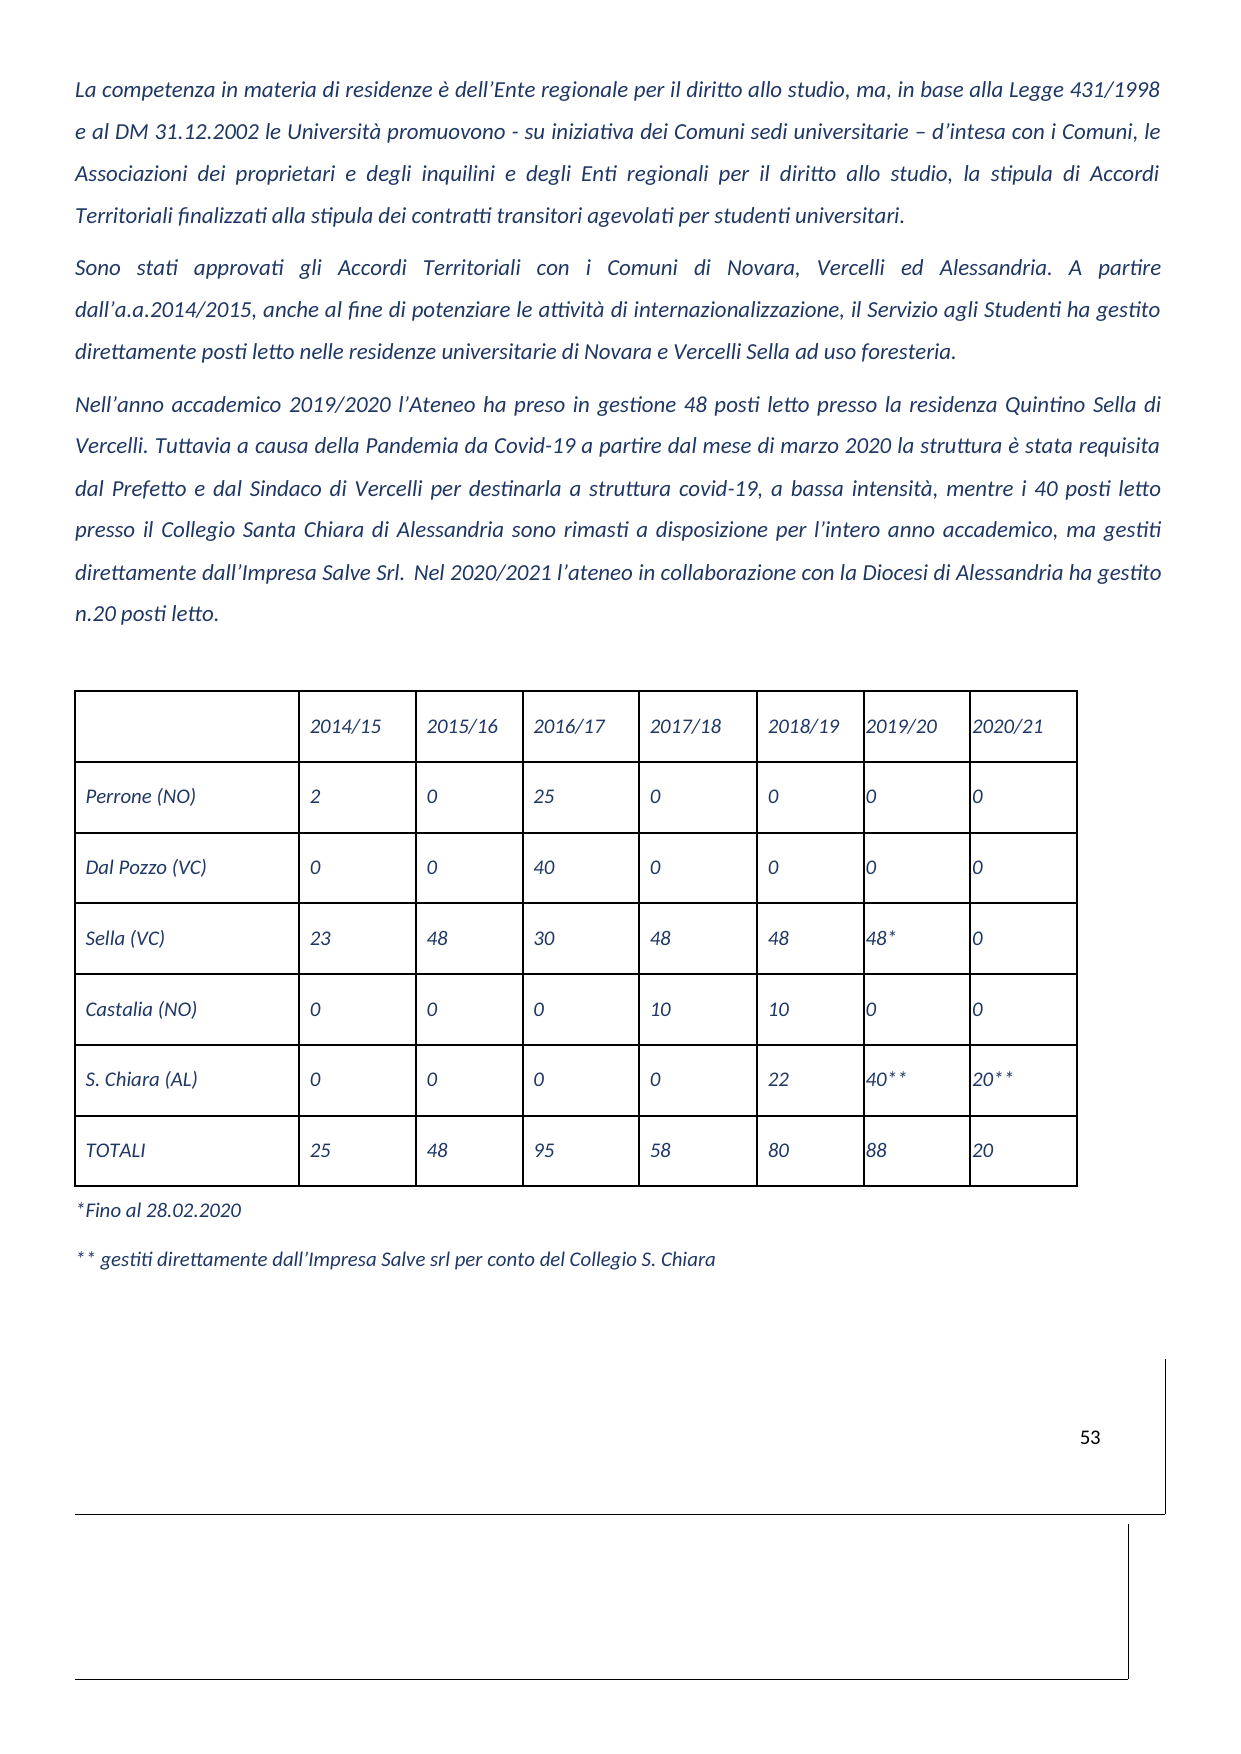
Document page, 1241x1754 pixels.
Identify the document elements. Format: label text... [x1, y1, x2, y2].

table_cell 0 [971, 904, 1076, 973]
table_cell Castalia (NO) [76, 975, 298, 1044]
table_header 2020/21 [971, 692, 1076, 761]
table_header 2015/16 [417, 692, 522, 761]
table_cell 95 [524, 1117, 638, 1185]
table_cell 48 [640, 904, 756, 973]
table_cell 0 [417, 834, 522, 902]
table_cell 0 [971, 834, 1076, 902]
table_cell 40** [865, 1046, 969, 1114]
table_cell 0 [865, 975, 969, 1044]
table_cell 0 [417, 763, 522, 832]
table_cell 58 [640, 1117, 756, 1185]
table_cell 0 [640, 1046, 756, 1114]
table_cell 0 [300, 1046, 415, 1114]
text La competenza in materia di residenze è dell’Ente regionale per il diritto allo studio, ma, in base alla Legge 431/1998 e al DM 31.12.2002 le Università promuovono - su iniziativa dei Comuni sedi universitarie – d’intesa con i Comuni, le Associazioni dei proprietari e degli inquilini e degli Enti regionali per il diritto allo studio, la stipula di Accordi Territoriali finalizzati alla stipula dei contratti transitori agevolati per studenti universitari. [75, 75, 1165, 229]
table_cell 0 [758, 763, 863, 832]
table_cell 80 [758, 1117, 863, 1185]
table_cell 48 [758, 904, 863, 973]
table_cell 23 [300, 904, 415, 973]
table_cell Sella (VC) [76, 904, 298, 973]
table_cell 30 [524, 904, 638, 973]
table_cell 0 [417, 1046, 522, 1114]
text Sono stati approvati gli Accordi Territoriali con i Comuni di Novara, Vercelli ed Alessandria. A partire dall’a.a.2014/2015, anche al fine di potenziare le attività di internazionalizzazione, il Servizio agli Studenti ha gestito direttamente posti letto nelle residenze universitarie di Novara e Vercelli Sella ad uso foresteria. [75, 253, 1165, 365]
table_cell 2 [300, 763, 415, 832]
table_header 2016/17 [524, 692, 638, 761]
table_cell 0 [971, 763, 1076, 832]
table_cell 25 [524, 763, 638, 832]
text *Fino al 28.02.2020 [75, 1198, 1165, 1223]
table_cell 0 [758, 834, 863, 902]
table_cell 25 [300, 1117, 415, 1185]
table_cell 10 [640, 975, 756, 1044]
table_cell 0 [640, 834, 756, 902]
table_cell 0 [300, 975, 415, 1044]
table_header 2017/18 [640, 692, 756, 761]
table_cell 88 [865, 1117, 969, 1185]
table_cell 0 [417, 975, 522, 1044]
table_cell Dal Pozzo (VC) [76, 834, 298, 902]
table_cell 0 [524, 1046, 638, 1114]
table_cell 10 [758, 975, 863, 1044]
table_cell 0 [640, 763, 756, 832]
table_cell 48 [417, 1117, 522, 1185]
table_cell 0 [524, 975, 638, 1044]
table_cell 22 [758, 1046, 863, 1114]
table_header 2018/19 [758, 692, 863, 761]
text Nell’anno accademico 2019/2020 l’Ateneo ha preso in gestione 48 posti letto presso la residenza Quintino Sella di Vercelli. Tuttavia a causa della Pandemia da Covid-19 a partire dal mese di marzo 2020 la struttura è stata requisita dal Prefetto e dal Sindaco di Vercelli per destinarla a struttura covid-19, a bassa intensità, mentre i 40 posti letto presso il Collegio Santa Chiara di Alessandria sono rimasti a disposizione per l’intero anno accademico, ma gestiti direttamente dall’Impresa Salve Srl. Nel 2020/2021 l’ateneo in collaborazione con la Diocesi di Alessandria ha gestito n.20 posti letto. [75, 390, 1165, 628]
table_cell 0 [865, 763, 969, 832]
table_cell S. Chiara (AL) [76, 1046, 298, 1114]
table_header [76, 692, 298, 761]
table_cell TOTALI [76, 1117, 298, 1185]
table_cell 0 [865, 834, 969, 902]
table_cell Perrone (NO) [76, 763, 298, 832]
table_cell 48* [865, 904, 969, 973]
text ** gestiti direttamente dall’Impresa Salve srl per conto del Collegio S. Chiara [75, 1246, 1165, 1272]
table_cell 20** [971, 1046, 1076, 1114]
table_cell 0 [300, 834, 415, 902]
table_cell 48 [417, 904, 522, 973]
table_cell 20 [971, 1117, 1076, 1185]
table_header 2014/15 [300, 692, 415, 761]
table_header 2019/20 [865, 692, 969, 761]
table_cell 0 [971, 975, 1076, 1044]
table_cell 40 [524, 834, 638, 902]
